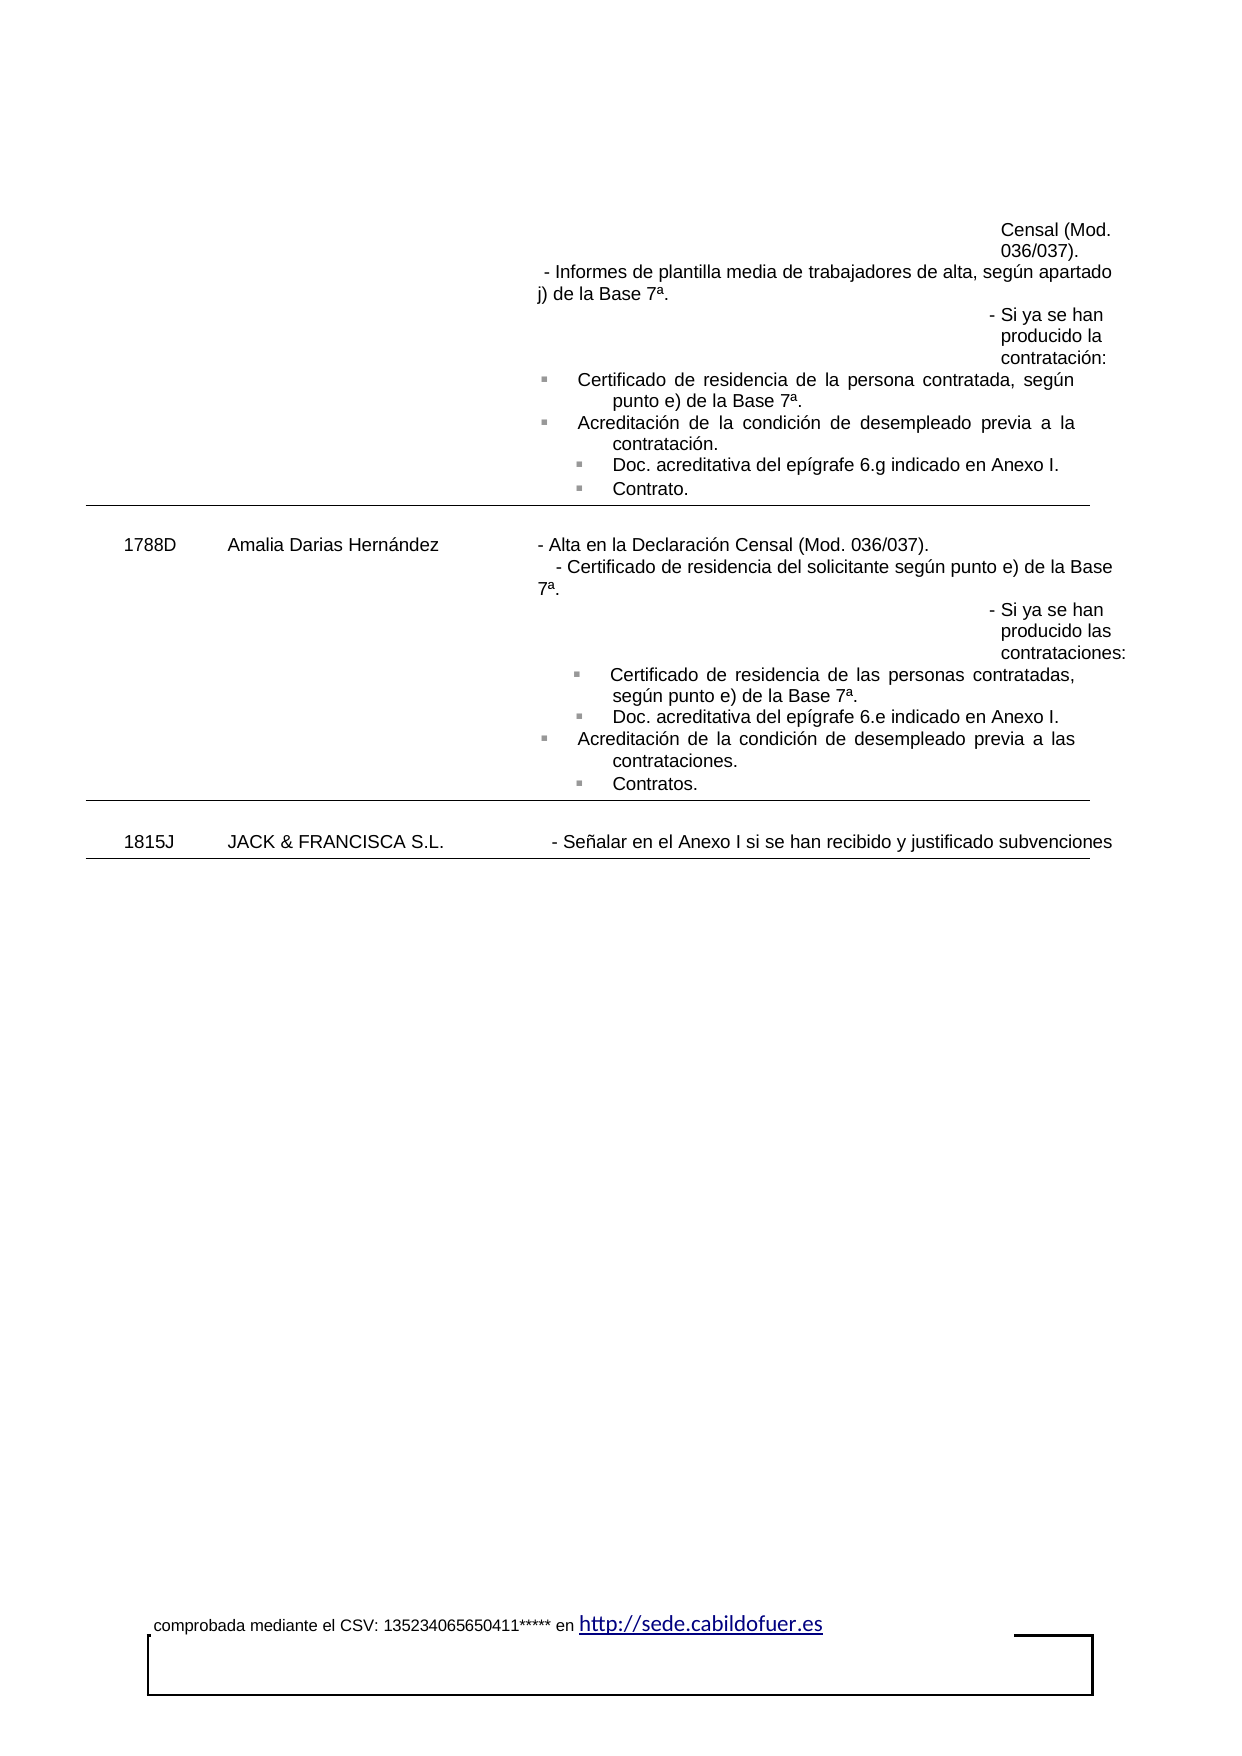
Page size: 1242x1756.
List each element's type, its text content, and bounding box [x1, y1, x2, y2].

list Certificado de residencia de las personas contratadas, según punto e) de la Base 7ª. [572, 663, 1117, 707]
list Si ya se han producido las contrataciones: [989, 599, 1135, 663]
list Si ya se han producido la contratación: [989, 304, 1135, 368]
list Censal (Mod. 036/037). [989, 219, 1135, 261]
text 1788D Amalia Darias Hernández - Alta en la Declaración Censal (Mod. 036/037). [124, 534, 1135, 556]
text j) de la Base 7ª. [537, 283, 1135, 304]
list Doc. acreditativa del epígrafe 6.g indicado en Anexo I. [575, 455, 1135, 476]
text 1815J JACK & FRANCISCA S.L. - Señalar en el Anexo I si se han recibido y justificado subvenciones [124, 831, 1135, 852]
list Contrato. [575, 477, 1135, 499]
list Doc. acreditativa del epígrafe 6.e indicado en Anexo I. [575, 707, 1135, 728]
text - Informes de plantilla media de trabajadores de alta, según apartado [543, 261, 1135, 283]
list Acreditación de la condición de desempleado previa a las contrataciones. [540, 728, 1117, 771]
list Certificado de residencia de la persona contratada, según punto e) de la Base 7ª. [540, 368, 1118, 412]
list Acreditación de la condición de desempleado previa a la contratación. [540, 412, 1117, 455]
text - Certificado de residencia del solicitante según punto e) de la Base 7ª. [537, 556, 1117, 599]
list Contratos. [575, 772, 1135, 794]
